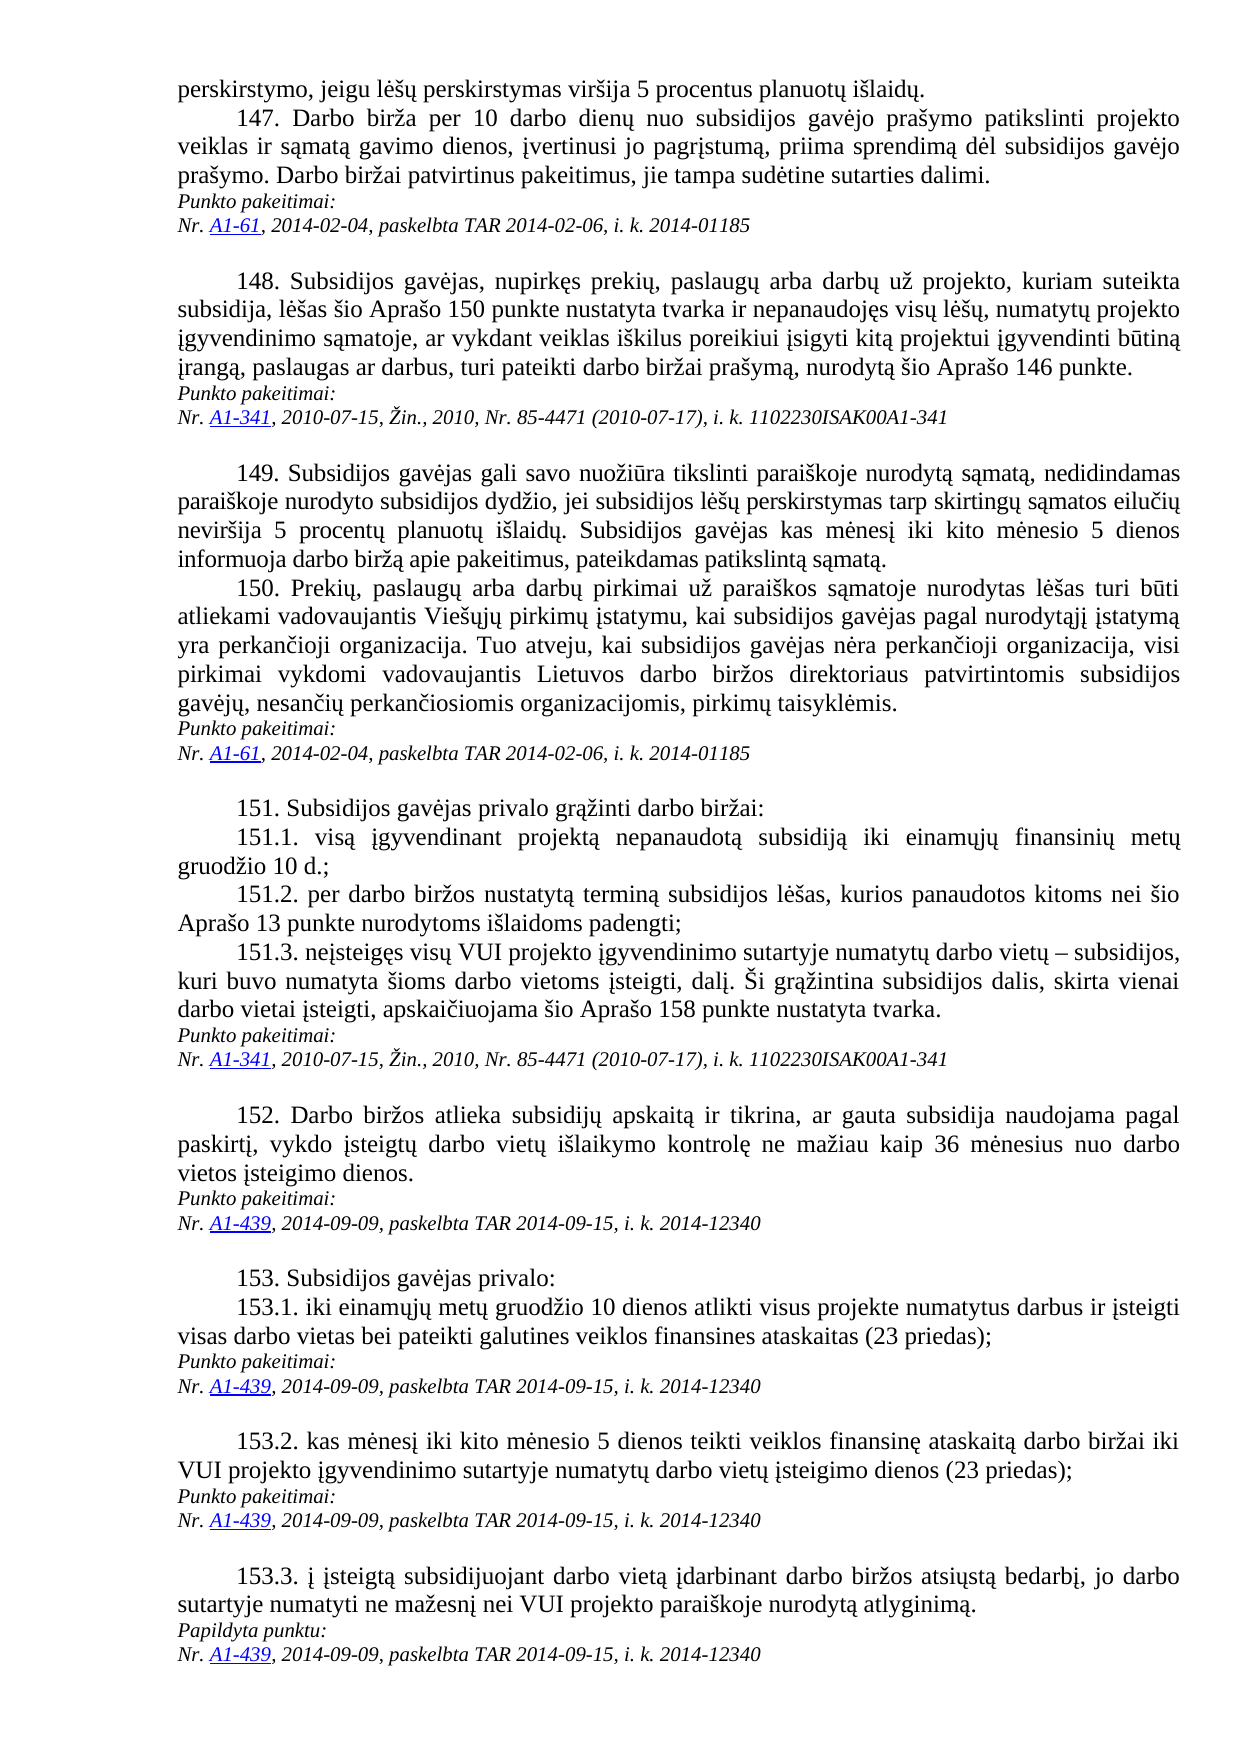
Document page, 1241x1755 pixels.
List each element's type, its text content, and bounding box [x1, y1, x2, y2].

text Nr. A1-341, 2010-07-15, Žin., 2010, Nr. 85-4471 (2010-07-17), i. k. 1102230ISAK00A1-341 [177, 1047, 1181, 1071]
text 151. Subsidijos gavėjas privalo grąžinti darbo biržai: [177, 793, 1181, 822]
text 152. Darbo biržos atlieka subsidijų apskaitą ir tikrina, ar gauta subsidija naudojama pagal paskirtį, vykdo įsteigtų darbo vietų išlaikymo kontrolę ne mažiau kaip 36 mėnesius nuo darbo vietos įsteigimo dienos. [177, 1100, 1181, 1186]
text perskirstymo, jeigu lėšų perskirstymas viršija 5 procentus planuotų išlaidų. [177, 74, 1181, 103]
text Nr. A1-439, 2014-09-09, paskelbta TAR 2014-09-15, i. k. 2014-12340 [177, 1373, 1181, 1398]
text 153.2. kas mėnesį iki kito mėnesio 5 dienos teikti veiklos finansinę ataskaitą darbo biržai iki VUI projekto įgyvendinimo sutartyje numatytų darbo vietų įsteigimo dienos (23 priedas); [177, 1426, 1181, 1484]
text Nr. A1-61, 2014-02-04, paskelbta TAR 2014-02-06, i. k. 2014-01185 [177, 213, 1181, 237]
text Punkto pakeitimai: [177, 1349, 1181, 1373]
text Nr. A1-341, 2010-07-15, Žin., 2010, Nr. 85-4471 (2010-07-17), i. k. 1102230ISAK00A1-341 [177, 405, 1181, 429]
text Nr. A1-439, 2014-09-09, paskelbta TAR 2014-09-15, i. k. 2014-12340 [177, 1210, 1181, 1234]
text 150. Prekių, paslaugų arba darbų pirkimai už paraiškos sąmatoje nurodytas lėšas turi būti atliekami vadovaujantis Viešųjų pirkimų įstatymu, kai subsidijos gavėjas pagal nurodytąjį įstatymą yra perkančioji organizacija. Tuo atveju, kai subsidijos gavėjas nėra perkančioji organizacija, visi pirkimai vykdomi vadovaujantis Lietuvos darbo biržos direktoriaus patvirtintomis subsidijos gavėjų, nesančių perkančiosiomis organizacijomis, pirkimų taisyklėmis. [177, 573, 1181, 716]
text Nr. A1-61, 2014-02-04, paskelbta TAR 2014-02-06, i. k. 2014-01185 [177, 740, 1181, 764]
text 151.3. neįsteigęs visų VUI projekto įgyvendinimo sutartyje numatytų darbo vietų – subsidijos, kuri buvo numatyta šioms darbo vietoms įsteigti, dalį. Ši grąžintina subsidijos dalis, skirta vienai darbo vietai įsteigti, apskaičiuojama šio Aprašo 158 punkte nustatyta tvarka. [177, 937, 1181, 1023]
text 153.1. iki einamųjų metų gruodžio 10 dienos atlikti visus projekte numatytus darbus ir įsteigti visas darbo vietas bei pateikti galutines veiklos finansines ataskaitas (23 priedas); [177, 1292, 1181, 1349]
text Papildyta punktu: [177, 1618, 1181, 1642]
text Punkto pakeitimai: [177, 381, 1181, 405]
text Punkto pakeitimai: [177, 1023, 1181, 1047]
text Punkto pakeitimai: [177, 1186, 1181, 1210]
text 153.3. į įsteigtą subsidijuojant darbo vietą įdarbinant darbo biržos atsiųstą bedarbį, jo darbo sutartyje numatyti ne mažesnį nei VUI projekto paraiškoje nurodytą atlyginimą. [177, 1561, 1181, 1618]
text Nr. A1-439, 2014-09-09, paskelbta TAR 2014-09-15, i. k. 2014-12340 [177, 1642, 1181, 1666]
text 149. Subsidijos gavėjas gali savo nuožiūra tikslinti paraiškoje nurodytą sąmatą, nedidindamas paraiškoje nurodyto subsidijos dydžio, jei subsidijos lėšų perskirstymas tarp skirtingų sąmatos eilučių neviršija 5 procentų planuotų išlaidų. Subsidijos gavėjas kas mėnesį iki kito mėnesio 5 dienos informuoja darbo biržą apie pakeitimus, pateikdamas patikslintą sąmatą. [177, 458, 1181, 573]
text Nr. A1-439, 2014-09-09, paskelbta TAR 2014-09-15, i. k. 2014-12340 [177, 1508, 1181, 1532]
text 148. Subsidijos gavėjas, nupirkęs prekių, paslaugų arba darbų už projekto, kuriam suteikta subsidija, lėšas šio Aprašo 150 punkte nustatyta tvarka ir nepanaudojęs visų lėšų, numatytų projekto įgyvendinimo sąmatoje, ar vykdant veiklas iškilus poreikiui įsigyti kitą projektui įgyvendinti būtiną įrangą, paslaugas ar darbus, turi pateikti darbo biržai prašymą, nurodytą šio Aprašo 146 punkte. [177, 266, 1181, 381]
text Punkto pakeitimai: [177, 1484, 1181, 1508]
text 151.2. per darbo biržos nustatytą terminą subsidijos lėšas, kurios panaudotos kitoms nei šio Aprašo 13 punkte nurodytoms išlaidoms padengti; [177, 879, 1181, 937]
text 153. Subsidijos gavėjas privalo: [177, 1263, 1181, 1292]
text 151.1. visą įgyvendinant projektą nepanaudotą subsidiją iki einamųjų finansinių metų gruodžio 10 d.; [177, 822, 1181, 879]
text Punkto pakeitimai: [177, 716, 1181, 740]
text Punkto pakeitimai: [177, 189, 1181, 213]
text 147. Darbo birža per 10 darbo dienų nuo subsidijos gavėjo prašymo patikslinti projekto veiklas ir sąmatą gavimo dienos, įvertinusi jo pagrįstumą, priima sprendimą dėl subsidijos gavėjo prašymo. Darbo biržai patvirtinus pakeitimus, jie tampa sudėtine sutarties dalimi. [177, 103, 1181, 189]
